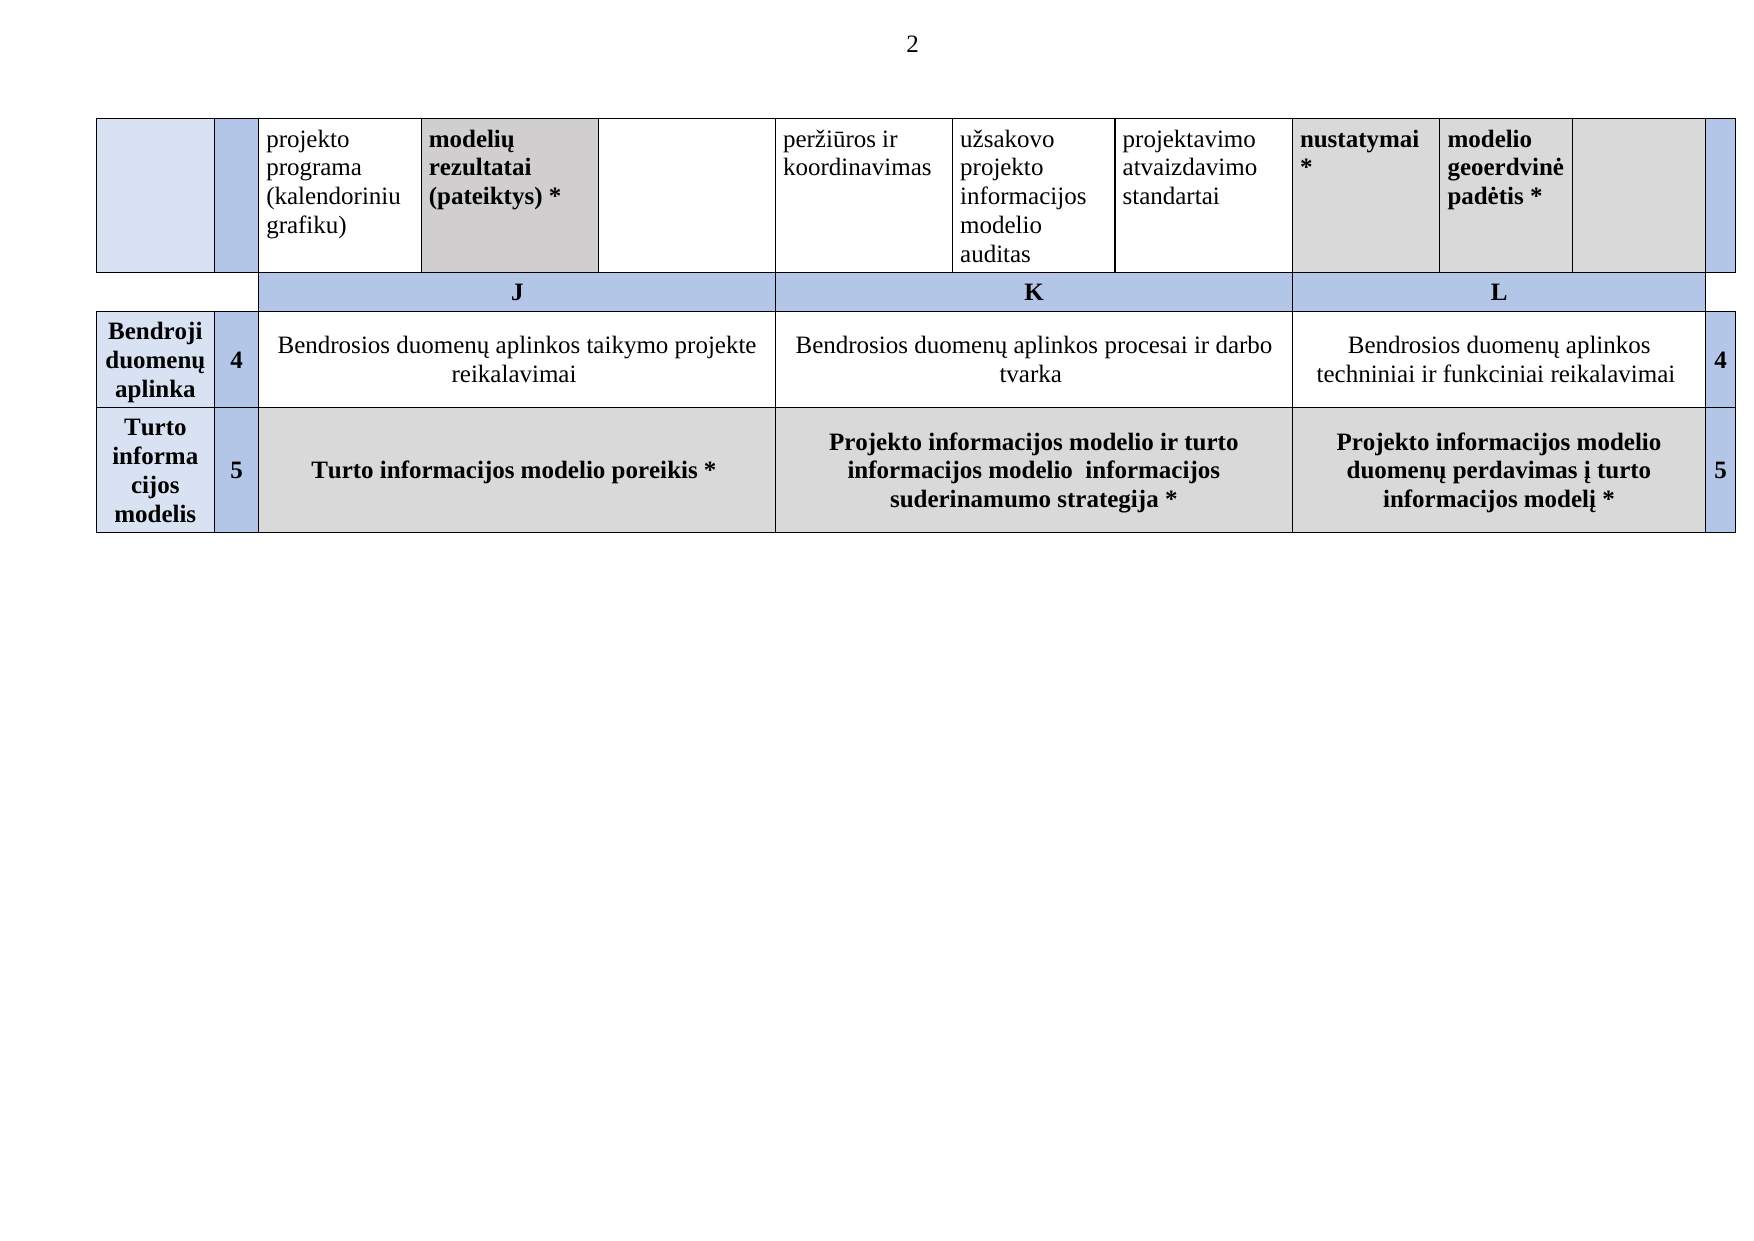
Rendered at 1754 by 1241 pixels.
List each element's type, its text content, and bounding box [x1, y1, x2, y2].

table_cell peržiūros ir koordinavimas [776, 119, 952, 272]
table_cell Bendrosios duomenų aplinkos taikymo projekte reikalavimai [259, 312, 775, 407]
table_cell užsakovo projekto informacijos modelio auditas [953, 119, 1114, 272]
table_cell [1706, 119, 1735, 272]
table_cell J [259, 273, 775, 311]
table_cell Bendrosios duomenų aplinkos procesai ir darbo tvarka [776, 312, 1292, 407]
table_cell [1573, 119, 1705, 272]
table_cell 4 [1706, 312, 1735, 407]
table_cell Turto informacijos modelio poreikis * [259, 408, 775, 532]
table_cell [1706, 273, 1735, 311]
table_cell Projekto informacijos modelio ir turto informacijos modelio informacijos suderinamumo strategija * [776, 408, 1292, 532]
table_cell [215, 119, 258, 272]
table_cell Turto informa cijos modelis [97, 408, 214, 532]
table_cell K [776, 273, 1292, 311]
table_cell 4 [215, 312, 258, 407]
table_cell 5 [215, 408, 258, 532]
table_cell projekto programa (kalendoriniu grafiku) [259, 119, 421, 272]
table_cell Projekto informacijos modelio duomenų perdavimas į turto informacijos modelį * [1293, 408, 1705, 532]
table_cell nustatymai * [1293, 119, 1439, 272]
table_cell modelių rezultatai (pateiktys) * [422, 119, 598, 272]
table_cell projektavimo atvaizdavimo standartai [1116, 119, 1292, 272]
table_cell [96, 273, 214, 311]
table_cell 5 [1706, 408, 1735, 532]
table_cell [214, 273, 258, 311]
table_cell L [1293, 273, 1705, 311]
table_cell [97, 119, 214, 272]
table_cell Bendrosios duomenų aplinkos techniniai ir funkciniai reikalavimai [1293, 312, 1705, 407]
table_cell [599, 119, 775, 272]
table_cell Bendroji duomenų aplinka [97, 312, 214, 407]
table_cell modelio geoerdvinė padėtis * [1440, 119, 1572, 272]
